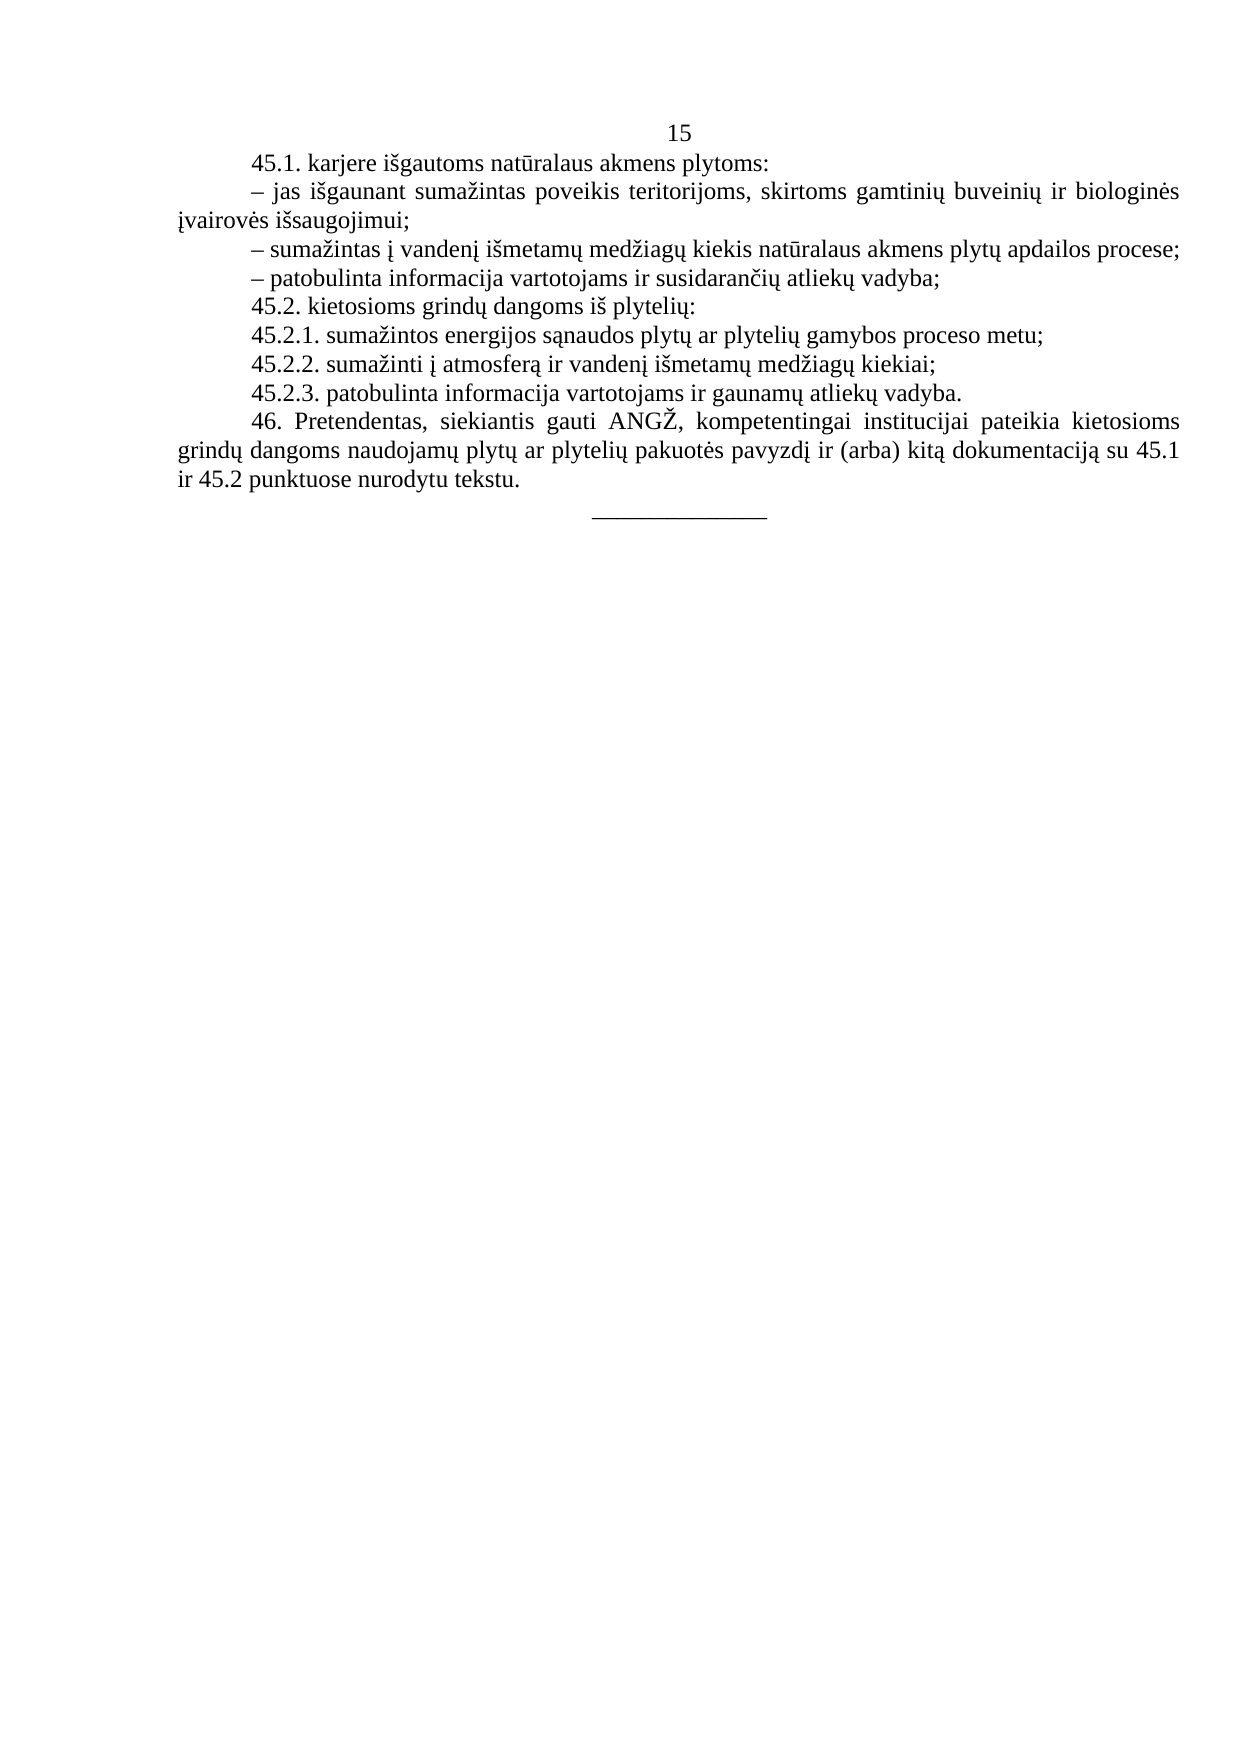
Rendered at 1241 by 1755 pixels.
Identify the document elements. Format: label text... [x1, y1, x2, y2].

text 45.1. karjere išgautoms natūralaus akmens plytoms: [177, 148, 1181, 176]
text – patobulinta informacija vartotojams ir susidarančių atliekų vadyba; [177, 263, 1181, 291]
text 46. Pretendentas, siekiantis gauti ANGŽ, kompetentingai institucijai pateikia kietosioms grindų dangoms naudojamų plytų ar plytelių pakuotės pavyzdį ir (arba) kitą dokumentaciją su 45.1 ir 45.2 punktuose nurodytu tekstu. [177, 406, 1181, 493]
text – jas išgaunant sumažintas poveikis teritorijoms, skirtoms gamtinių buveinių ir biologinės įvairovės išsaugojimui; [177, 176, 1181, 234]
text 45.2.3. patobulinta informacija vartotojams ir gaunamų atliekų vadyba. [177, 378, 1181, 406]
text 45.2. kietosioms grindų dangoms iš plytelių: [177, 291, 1181, 320]
text ______________ [177, 493, 1181, 521]
text 45.2.2. sumažinti į atmosferą ir vandenį išmetamų medžiagų kiekiai; [177, 349, 1181, 378]
text – sumažintas į vandenį išmetamų medžiagų kiekis natūralaus akmens plytų apdailos procese; [177, 234, 1181, 263]
text 45.2.1. sumažintos energijos sąnaudos plytų ar plytelių gamybos proceso metu; [177, 320, 1181, 349]
